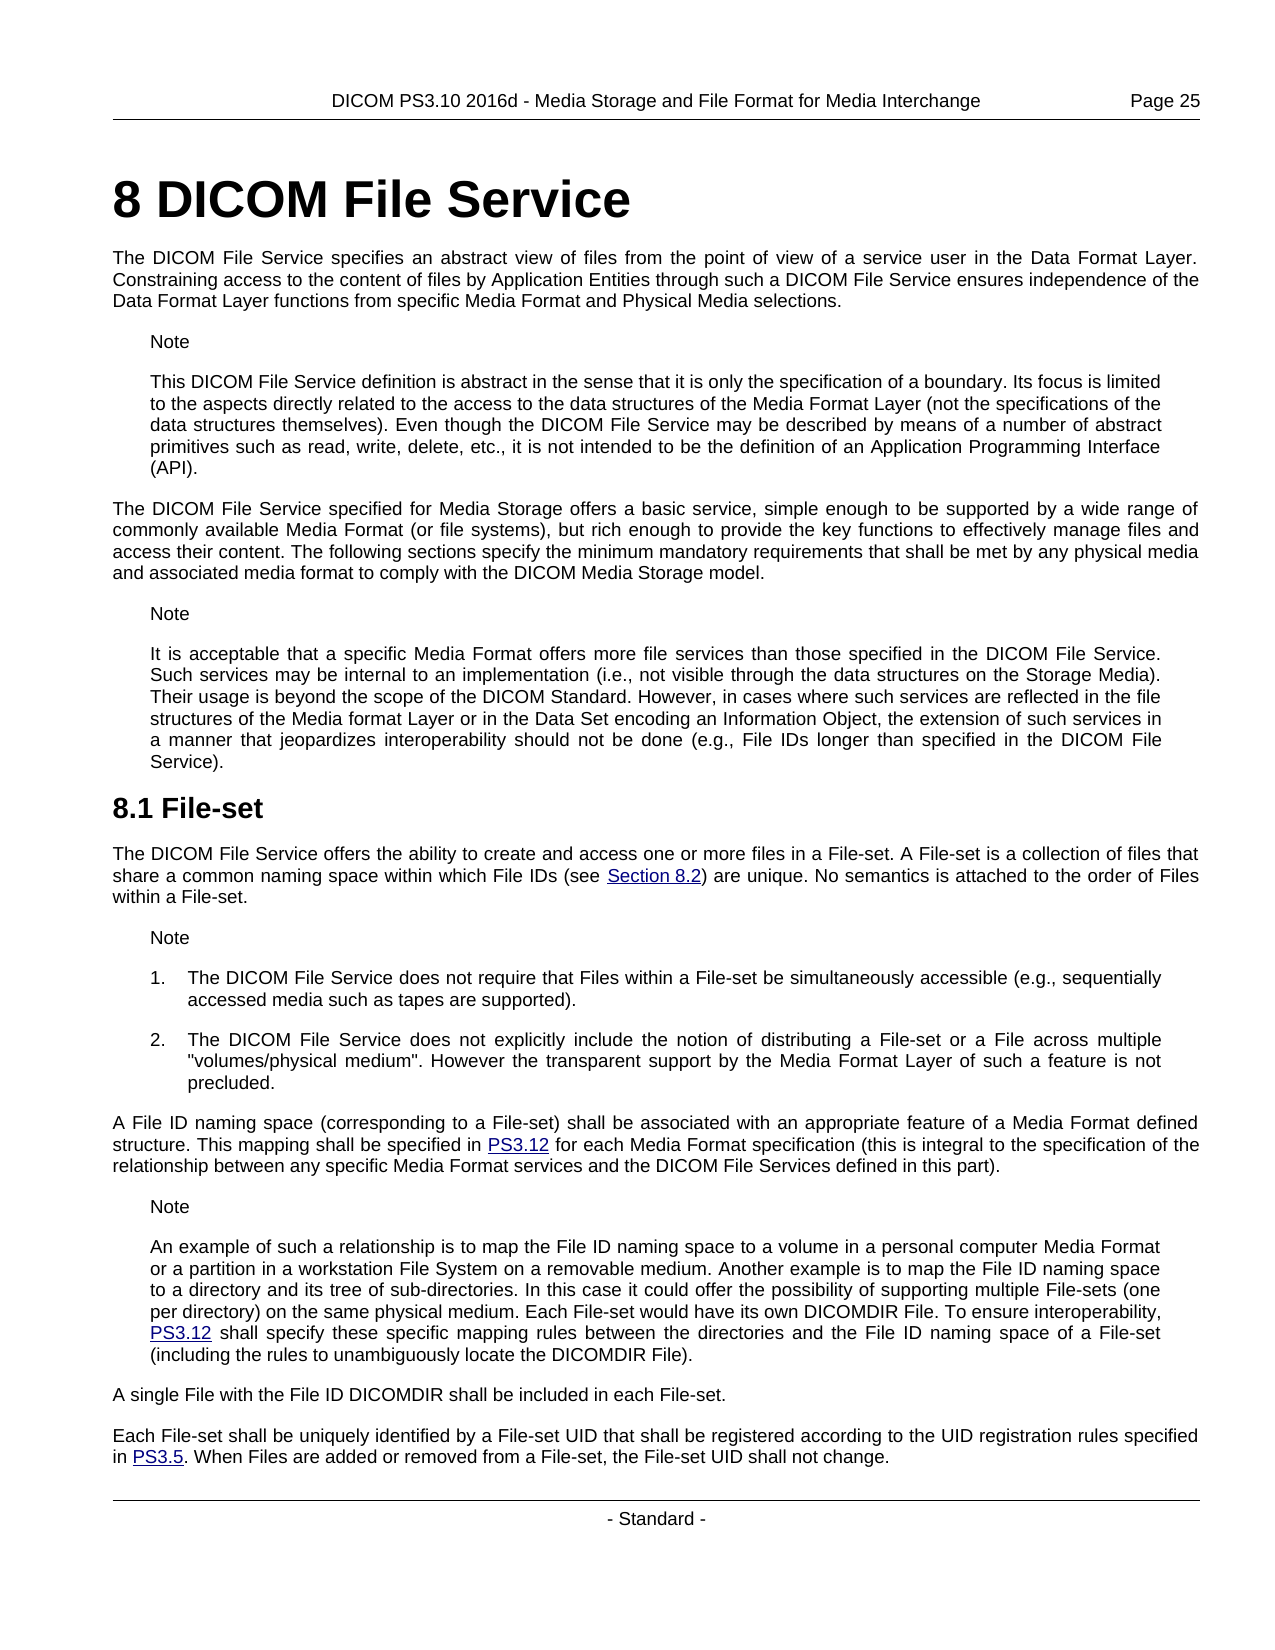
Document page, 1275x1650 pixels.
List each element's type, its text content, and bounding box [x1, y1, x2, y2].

text Note [150, 1196, 1162, 1217]
text An example of such a relationship is to map the File ID naming space to a volume in a personal computer Media Format or a partition in a workstation File System on a removable medium. Another example is to map the File ID naming space to a directory and its tree of sub-directories. In this case it could offer the possibility of supporting multiple File-sets (one per directory) on the same physical medium. Each File-set would have its own DICOMDIR File. To ensure interoperability, PS3.12 shall specify these specific mapping rules between the directories and the File ID naming space of a File-set (including the rules to unambiguously locate the DICOMDIR File). [150, 1236, 1162, 1365]
text 8.1 File-set [112, 791, 1200, 824]
text Note [150, 331, 1162, 352]
text Note [150, 927, 1162, 948]
list The DICOM File Service does not explicitly include the notion of distributing a File-set or a File across multiple "volumes/physical medium". However the transparent support by the Media Format Layer of such a feature is not precluded. [150, 1029, 1162, 1093]
list The DICOM File Service does not require that Files within a File-set be simultaneously accessible (e.g., sequentially accessed media such as tapes are supported). [150, 967, 1162, 1010]
text Note [150, 602, 1162, 624]
text The DICOM File Service specifies an abstract view of files from the point of view of a service user in the Data Format Layer. Constraining access to the content of files by Application Entities through such a DICOM File Service ensures independence of the Data Format Layer functions from specific Media Format and Physical Media selections. [112, 247, 1200, 312]
text A File ID naming space (corresponding to a File-set) shall be associated with an appropriate feature of a Media Format defined structure. This mapping shall be specified in PS3.12 for each Media Format specification (this is integral to the specification of the relationship between any specific Media Format services and the DICOM File Services defined in this part). [112, 1112, 1200, 1177]
text It is acceptable that a specific Media Format offers more file services than those specified in the DICOM File Service. Such services may be internal to an implementation (i.e., not visible through the data structures on the Storage Media). Their usage is beyond the scope of the DICOM Standard. However, in cases where such services are reflected in the file structures of the Media format Layer or in the Data Set encoding an Information Object, the extension of such services in a manner that jeopardizes interoperability should not be done (e.g., File IDs longer than specified in the DICOM File Service). [150, 643, 1162, 772]
text A single File with the File ID DICOMDIR shall be included in each File-set. [112, 1384, 1200, 1406]
text The DICOM File Service offers the ability to create and access one or more files in a File-set. A File-set is a collection of files that share a common naming space within which File IDs (see Section 8.2) are unique. No semantics is attached to the order of Files within a File-set. [112, 843, 1200, 908]
text Each File-set shall be uniquely identified by a File-set UID that shall be registered according to the UID registration rules specified in PS3.5. When Files are added or removed from a File-set, the File-set UID shall not change. [112, 1424, 1200, 1467]
text This DICOM File Service definition is abstract in the sense that it is only the specification of a boundary. Its focus is limited to the aspects directly related to the access to the data structures of the Media Format Layer (not the specifications of the data structures themselves). Even though the DICOM File Service may be described by means of a number of abstract primitives such as read, write, delete, etc., it is not intended to be the definition of an Application Programming Interface (API). [150, 371, 1162, 479]
text The DICOM File Service specified for Media Storage offers a basic service, simple enough to be supported by a wide range of commonly available Media Format (or file systems), but rich enough to provide the key functions to effectively manage files and access their content. The following sections specify the minimum mandatory requirements that shall be met by any physical media and associated media format to comply with the DICOM Media Storage model. [112, 497, 1200, 584]
text 8 DICOM File Service [112, 169, 1200, 228]
